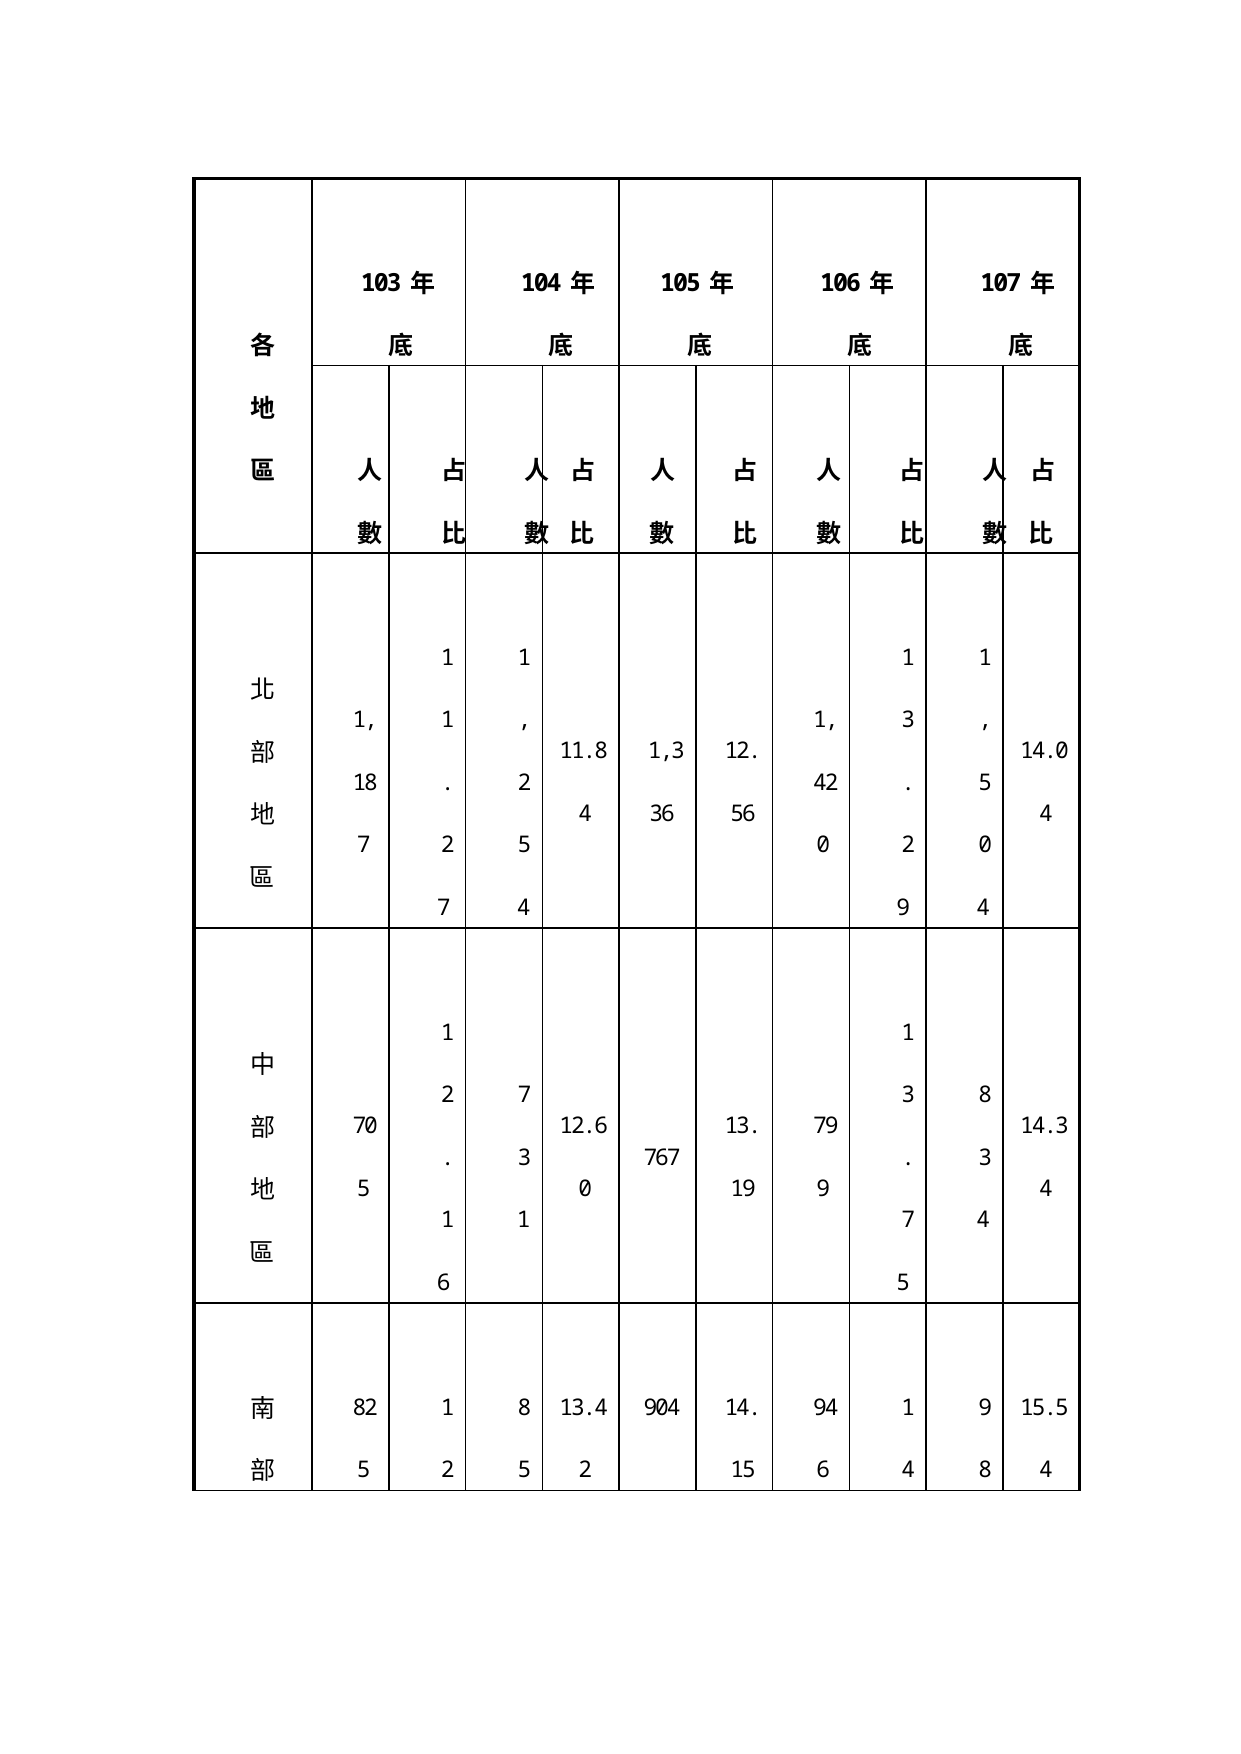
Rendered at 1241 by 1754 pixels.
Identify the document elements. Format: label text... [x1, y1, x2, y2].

table_cell 14 [850, 1304, 925, 1490]
table_header 104年底 [466, 180, 618, 365]
table_cell 13.29 [850, 554, 925, 927]
table_cell 人數 [466, 366, 542, 552]
table_cell 占比 [1004, 366, 1078, 552]
table_cell 85 [466, 1304, 542, 1490]
table_cell 11.84 [543, 554, 618, 927]
table_cell 占比 [543, 366, 618, 552]
table_cell 1,420 [773, 554, 849, 927]
table_cell 南部 [196, 1304, 311, 1490]
table_cell 767 [620, 929, 695, 1302]
table_cell 904 [620, 1304, 695, 1490]
table_cell 834 [927, 929, 1002, 1302]
table_cell 人數 [620, 366, 695, 552]
table_cell 799 [773, 929, 849, 1302]
table_cell 731 [466, 929, 542, 1302]
table_cell 14.34 [1004, 929, 1078, 1302]
table_cell 13.42 [543, 1304, 618, 1490]
table_cell 825 [313, 1304, 388, 1490]
table_cell 15.54 [1004, 1304, 1078, 1490]
table_cell 946 [773, 1304, 849, 1490]
table_header 106年底 [773, 180, 925, 365]
table_cell 98 [927, 1304, 1002, 1490]
table_cell 1,336 [620, 554, 695, 927]
table_cell 1,187 [313, 554, 388, 927]
table_cell 北部地區 [196, 554, 311, 927]
table_cell 12.16 [390, 929, 465, 1302]
table_cell 13.75 [850, 929, 925, 1302]
table_cell 占比 [697, 366, 772, 552]
table_header 各地區 [196, 180, 311, 552]
table_cell 1,504 [927, 554, 1002, 927]
table_cell 人數 [927, 366, 1002, 552]
table_cell 12.56 [697, 554, 772, 927]
table_cell 人數 [773, 366, 849, 552]
table_header 103年底 [313, 180, 465, 365]
table_header 107年底 [927, 180, 1078, 365]
table_cell 占比 [850, 366, 925, 552]
table_cell 12.60 [543, 929, 618, 1302]
table_cell 人數 [313, 366, 388, 552]
table_cell 占比 [390, 366, 465, 552]
table_cell 14.04 [1004, 554, 1078, 927]
table_cell 14.15 [697, 1304, 772, 1490]
table_cell 705 [313, 929, 388, 1302]
table_header 105年底 [620, 180, 772, 365]
table_cell 中部地區 [196, 929, 311, 1302]
table_cell 1,254 [466, 554, 542, 927]
table_cell 11.27 [390, 554, 465, 927]
table_cell 12 [390, 1304, 465, 1490]
table_cell 13.19 [697, 929, 772, 1302]
